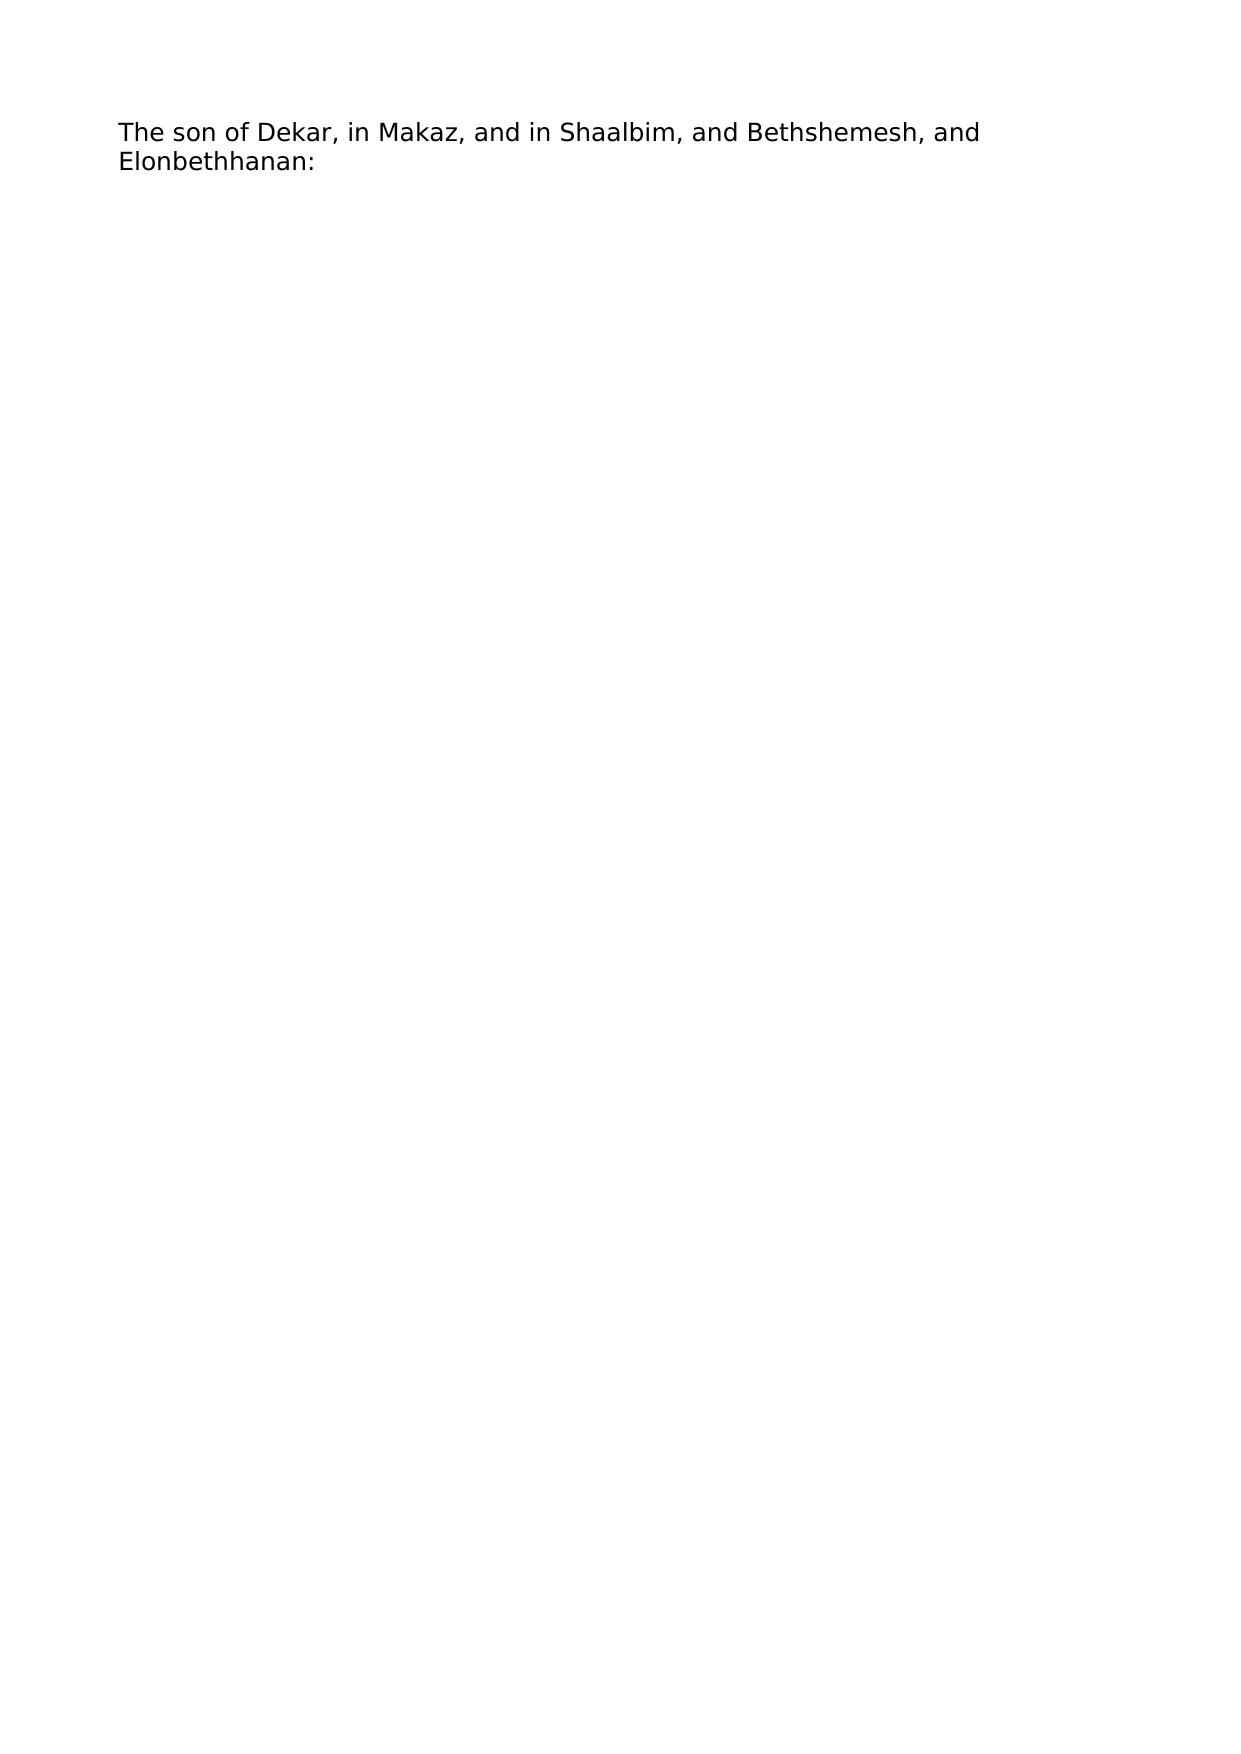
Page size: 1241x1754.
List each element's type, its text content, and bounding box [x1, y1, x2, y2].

text The son of Dekar, in Makaz, and in Shaalbim, and Bethshemesh, and Elonbethhanan: [118, 118, 1122, 176]
